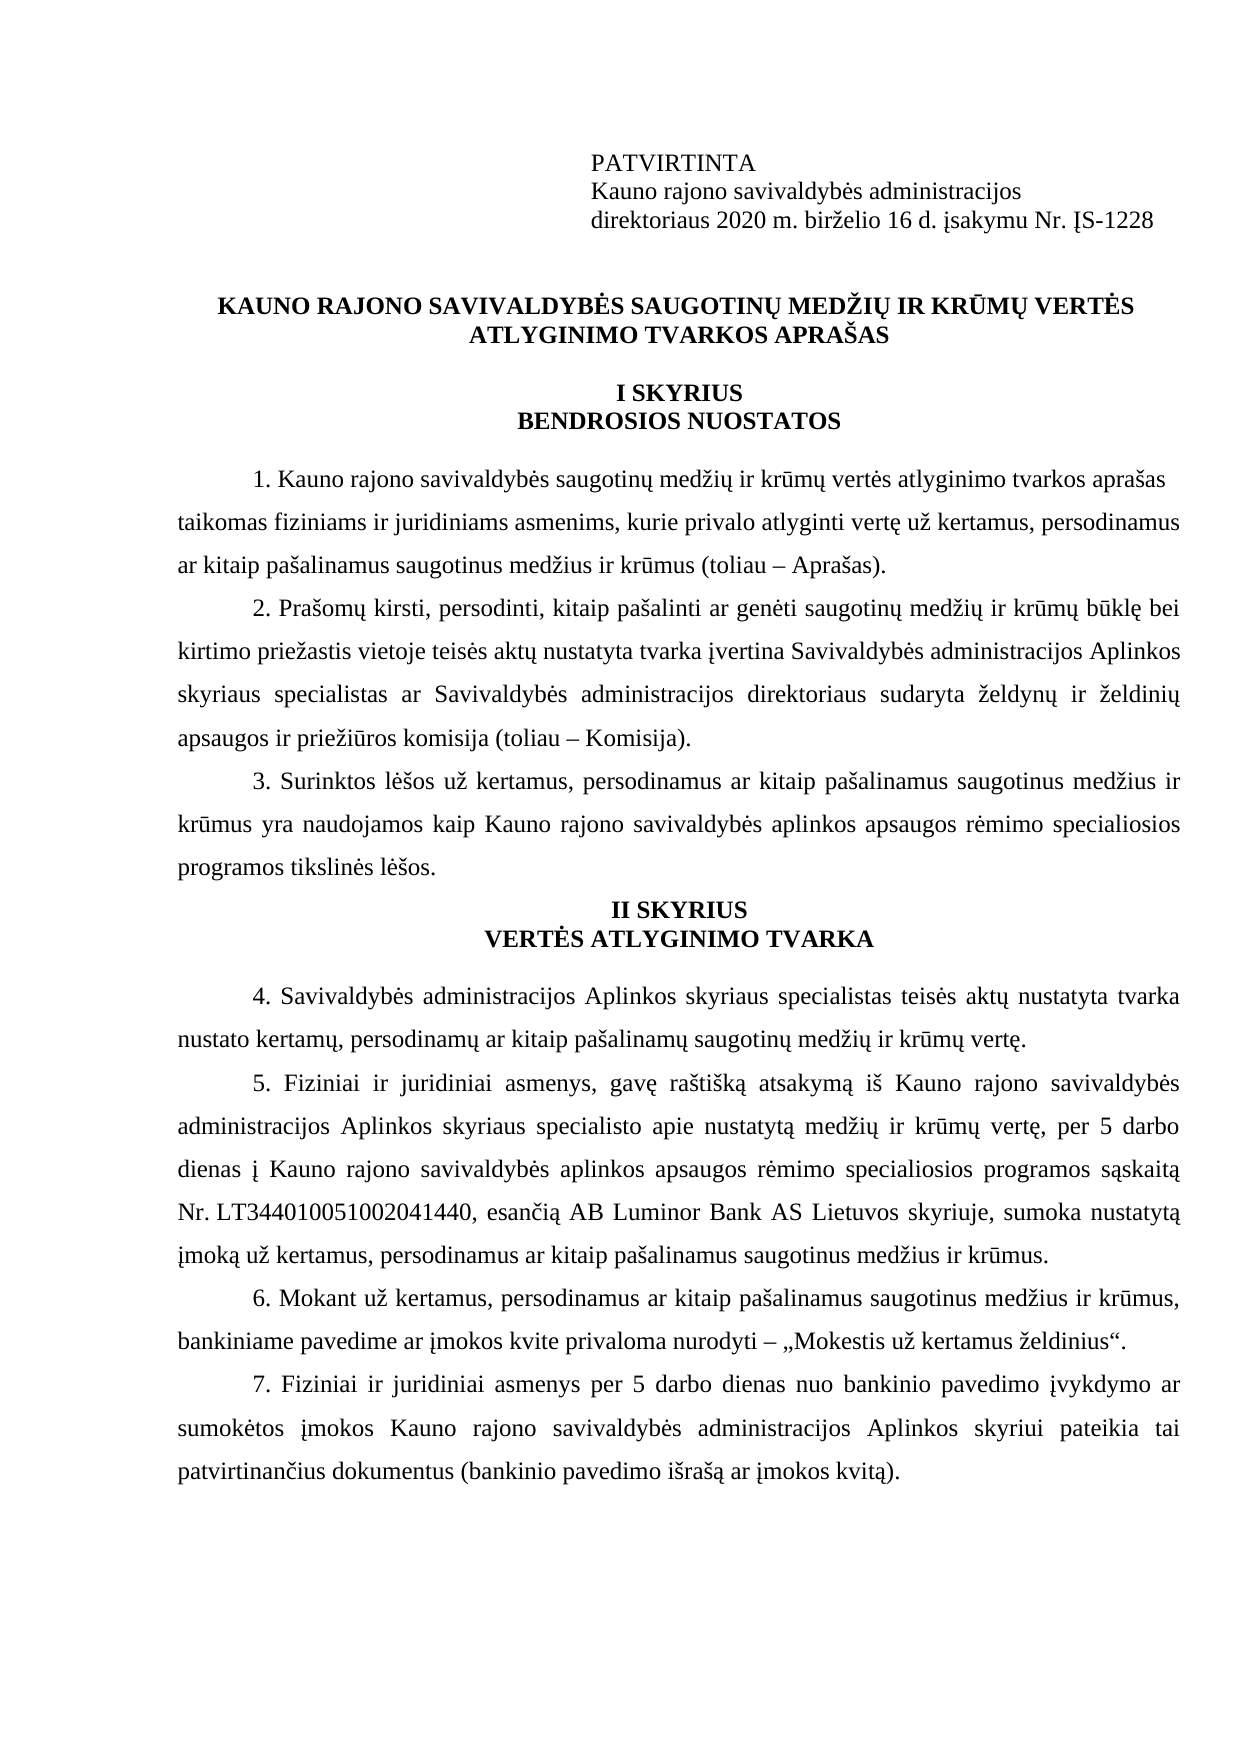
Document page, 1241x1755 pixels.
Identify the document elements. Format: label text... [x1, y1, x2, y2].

text PATVIRTINTA [591, 148, 1181, 176]
text 1. Kauno rajono savivaldybės saugotinų medžių ir krūmų vertės atlyginimo tvarkos aprašas [177, 464, 1181, 493]
text I SKYRIUS [177, 378, 1181, 406]
text 2. Prašomų kirsti, persodinti, kitaip pašalinti ar genėti saugotinų medžių ir krūmų būklę bei kirtimo priežastis vietoje teisės aktų nustatyta tvarka įvertina Savivaldybės administracijos Aplinkos skyriaus specialistas ar Savivaldybės administracijos direktoriaus sudaryta želdynų ir želdinių apsaugos ir priežiūros komisija (toliau – Komisija). [177, 593, 1181, 751]
text II SKYRIUS [177, 895, 1181, 924]
text 7. Fiziniai ir juridiniai asmenys per 5 darbo dienas nuo bankinio pavedimo įvykdymo ar sumokėtos įmokos Kauno rajono savivaldybės administracijos Aplinkos skyriui pateikia tai patvirtinančius dokumentus (bankinio pavedimo išrašą ar įmokos kvitą). [177, 1369, 1181, 1484]
text 5. Fiziniai ir juridiniai asmenys, gavę raštišką atsakymą iš Kauno rajono savivaldybės administracijos Aplinkos skyriaus specialisto apie nustatytą medžių ir krūmų vertę, per 5 darbo dienas į Kauno rajono savivaldybės aplinkos apsaugos rėmimo specialiosios programos sąskaitą Nr. LT344010051002041440, esančią AB Luminor Bank AS Lietuvos skyriuje, sumoka nustatytą įmoką už kertamus, persodinamus ar kitaip pašalinamus saugotinus medžius ir krūmus. [177, 1068, 1181, 1269]
text VERTĖS ATLYGINIMO TVARKA [177, 924, 1181, 953]
text ATLYGINIMO TVARKOS APRAŠAS [177, 320, 1181, 349]
text taikomas fiziniams ir juridiniams asmenims, kurie privalo atlyginti vertę už kertamus, persodinamus ar kitaip pašalinamus saugotinus medžius ir krūmus (toliau – Aprašas). [177, 507, 1181, 579]
text Kauno rajono savivaldybės administracijos [591, 176, 1181, 205]
text 4. Savivaldybės administracijos Aplinkos skyriaus specialistas teisės aktų nustatyta tvarka nustato kertamų, persodinamų ar kitaip pašalinamų saugotinų medžių ir krūmų vertę. [177, 981, 1181, 1053]
text 6. Mokant už kertamus, persodinamus ar kitaip pašalinamus saugotinus medžius ir krūmus, bankiniame pavedime ar įmokos kvite privaloma nurodyti – „Mokestis už kertamus želdinius“. [177, 1283, 1181, 1355]
text direktoriaus 2020 m. birželio 16 d. įsakymu Nr. ĮS-1228 [591, 205, 1181, 234]
text KAUNO RAJONO SAVIVALDYBĖS SAUGOTINŲ MEDŽIŲ IR KRŪMŲ VERTĖS [177, 291, 1181, 320]
text 3. Surinktos lėšos už kertamus, persodinamus ar kitaip pašalinamus saugotinus medžius ir krūmus yra naudojamos kaip Kauno rajono savivaldybės aplinkos apsaugos rėmimo specialiosios programos tikslinės lėšos. [177, 766, 1181, 881]
text BENDROSIOS NUOSTATOS [177, 406, 1181, 435]
